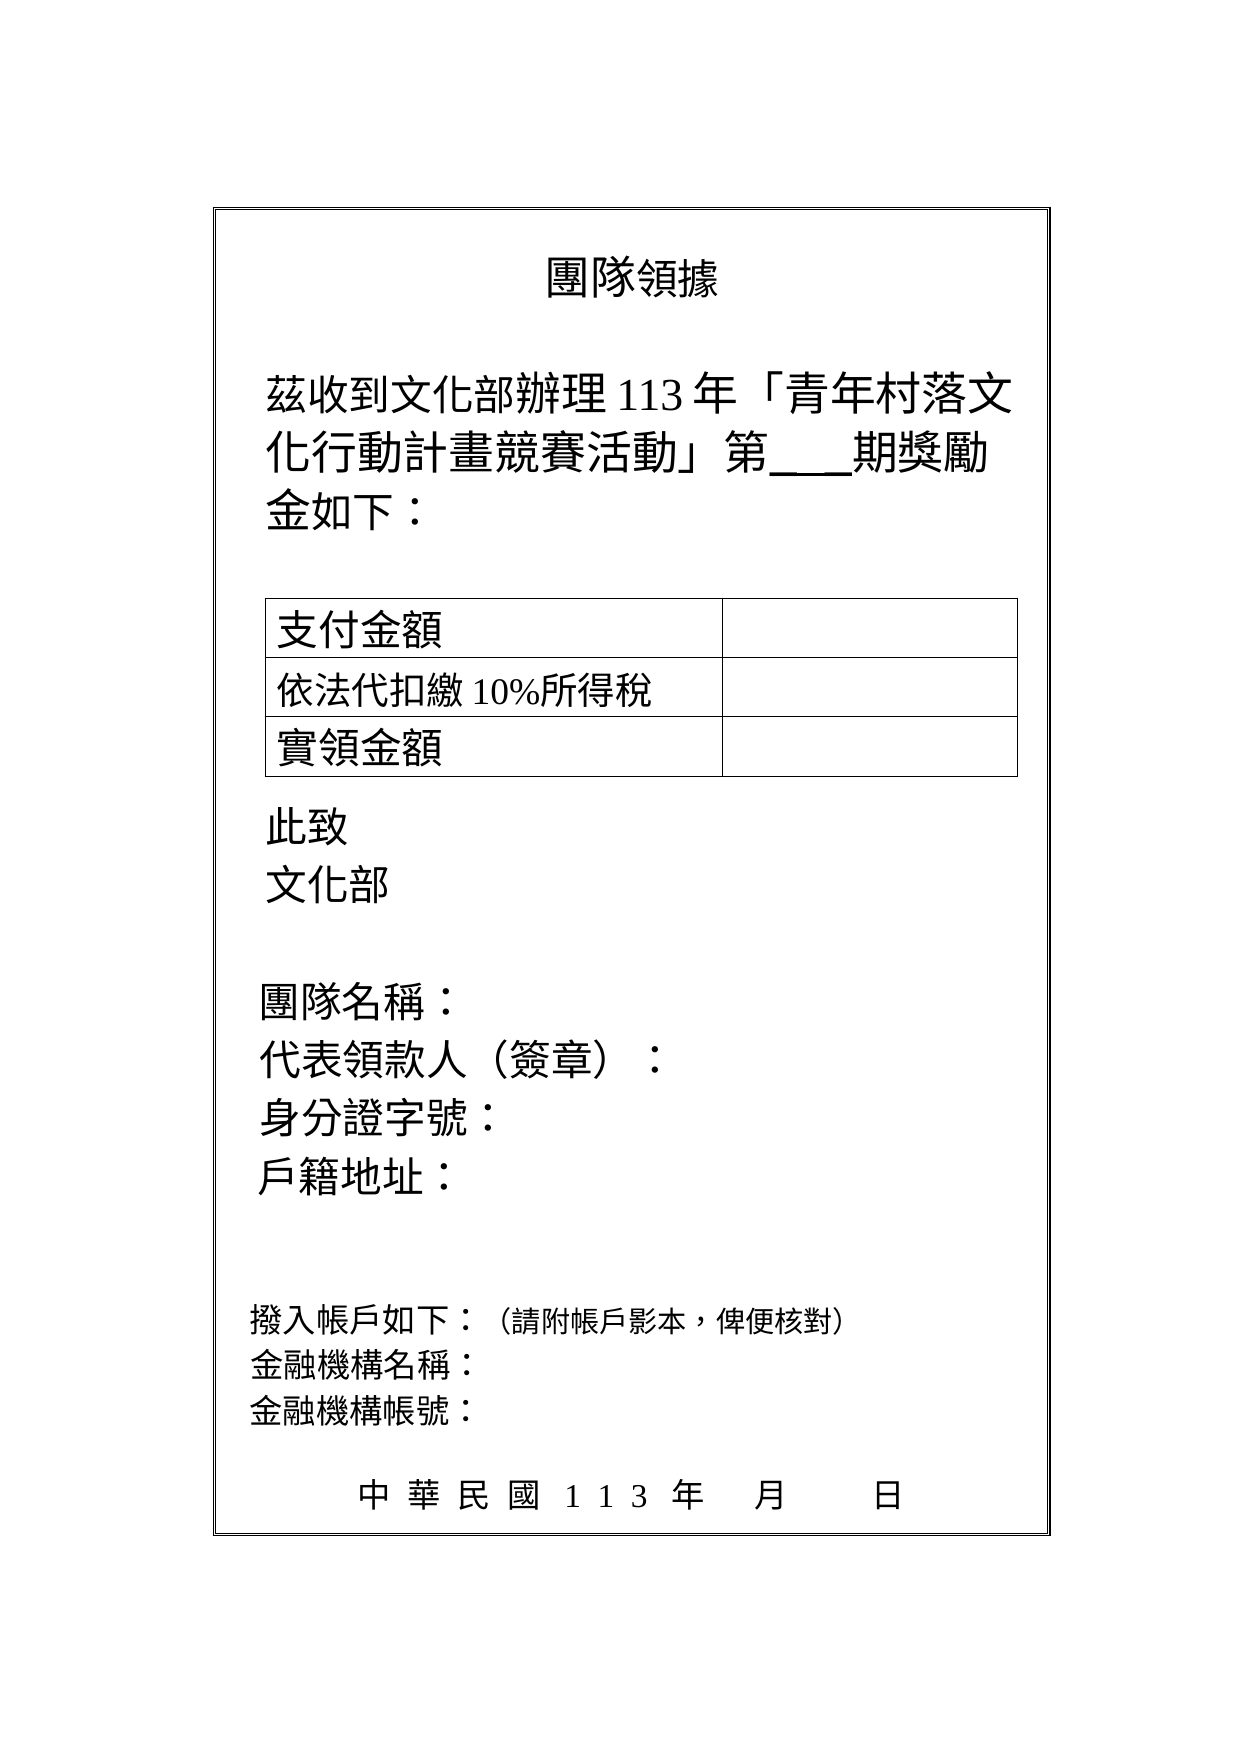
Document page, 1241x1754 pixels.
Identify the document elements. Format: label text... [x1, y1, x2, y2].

table_cell [723, 717, 1017, 776]
table_header 支付金額 [266, 599, 722, 657]
table_header 團隊領據 茲收到文化部辦理113年「青年村落文化行動計畫競賽活動」第_ _期獎勵金如下： 此致 文化部 團隊名稱： 代表領款人（簽章）： 身分證字號： 戶籍地址： 撥入帳戶如下：（請附帳戶影本，俾便核對） 金融機構名稱： 金融機構帳號： 中華民國113年 月 日 [216, 210, 1047, 1533]
table_cell 實領金額 [266, 717, 722, 776]
table_header [723, 599, 1017, 657]
table_cell [723, 658, 1017, 716]
table_cell 依法代扣繳10%所得稅 [266, 658, 722, 716]
